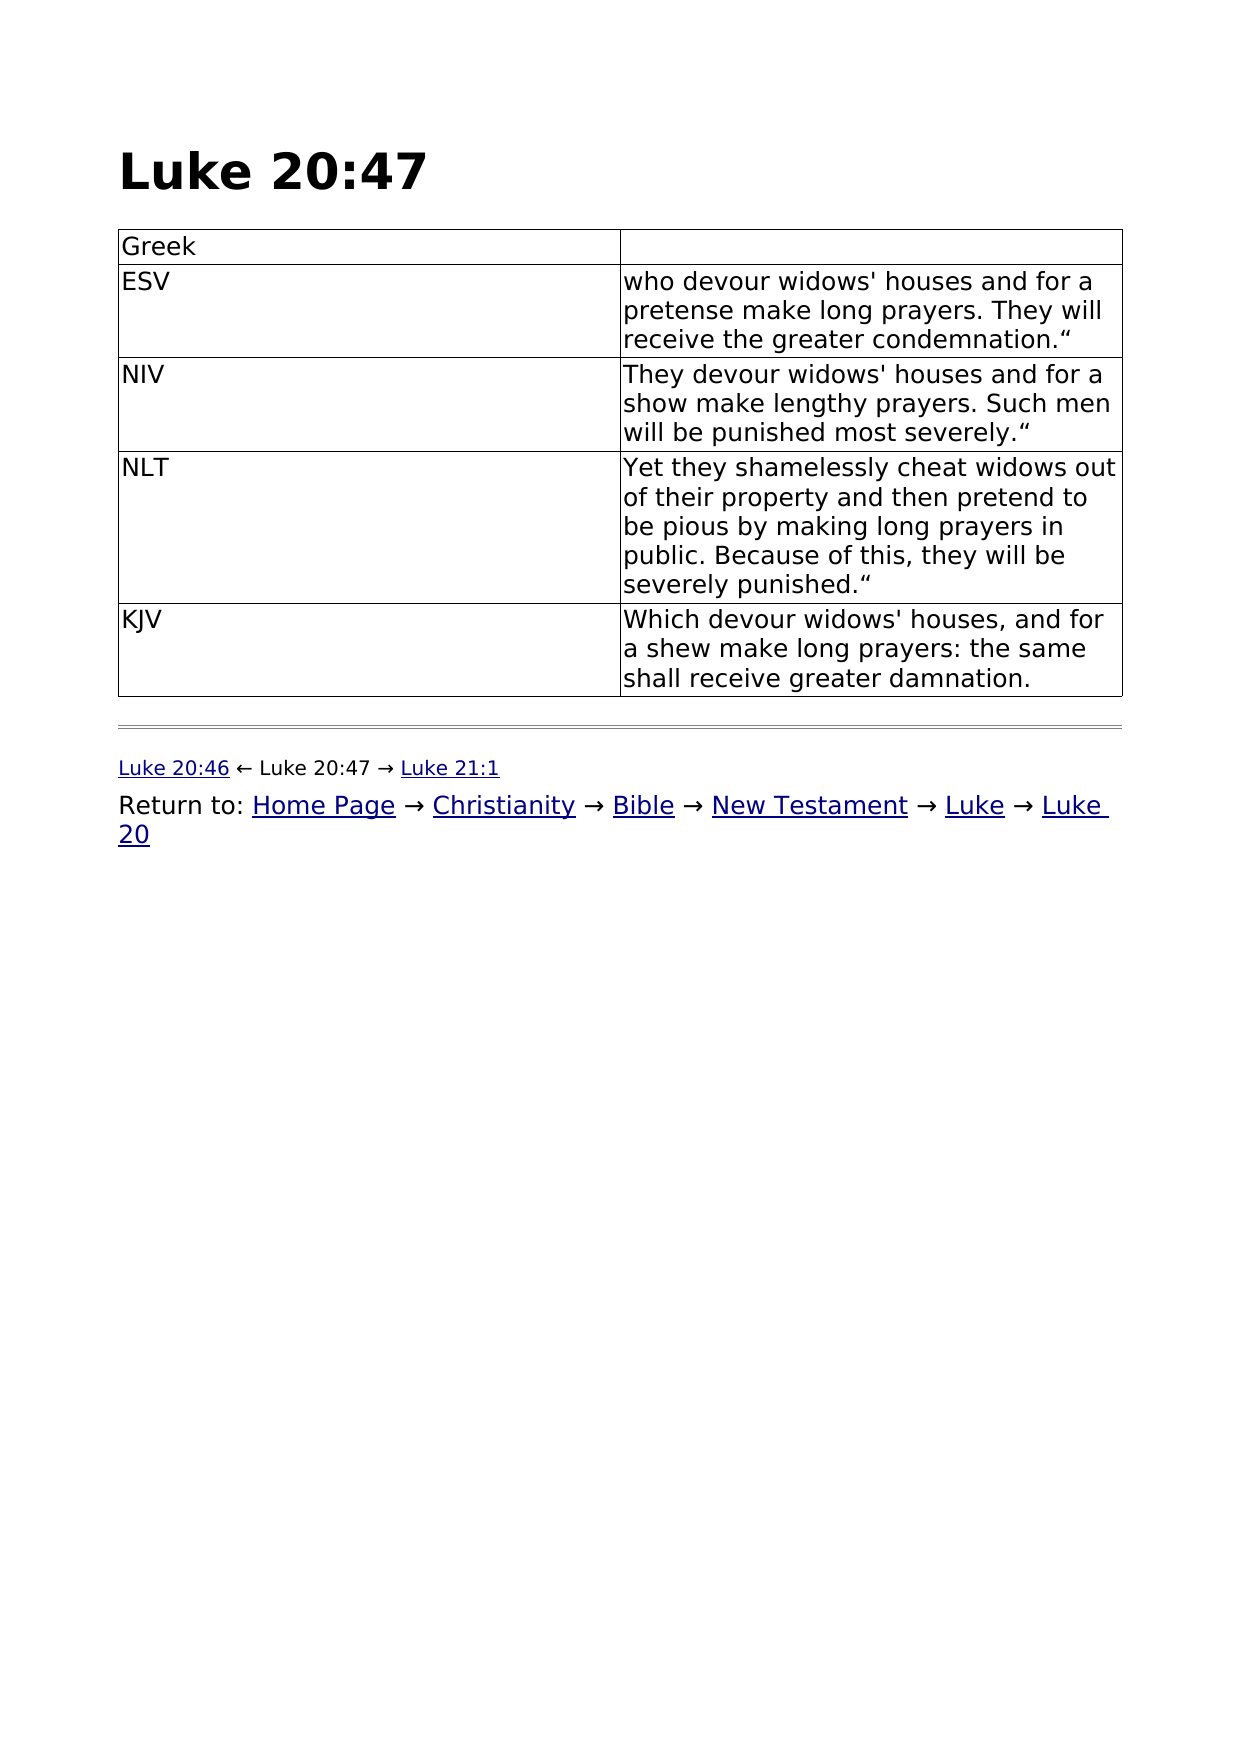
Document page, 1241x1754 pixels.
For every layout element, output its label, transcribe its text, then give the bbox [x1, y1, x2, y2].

table_cell Yet they shamelessly cheat widows out of their property and then pretend to be pious by making long prayers in public. Because of this, they will be severely punished.“ [621, 452, 1122, 602]
subtitle Luke 20:47 [118, 143, 1122, 201]
table_cell KJV [119, 604, 620, 696]
text Luke 20:46 ← Luke 20:47 → Luke 21:1 [118, 757, 1122, 791]
table_cell ESV [119, 265, 620, 357]
table_header Greek [119, 230, 620, 264]
table_header [621, 230, 1122, 264]
text Return to: Home Page → Christianity → Bible → New Testament → Luke → Luke 20 [118, 791, 1122, 849]
table_cell NLT [119, 452, 620, 602]
table_cell NIV [119, 358, 620, 451]
table_cell They devour widows' houses and for a show make lengthy prayers. Such men will be punished most severely.“ [621, 358, 1122, 451]
table_cell Which devour widows' houses, and for a shew make long prayers: the same shall receive greater damnation. [621, 604, 1122, 696]
table_cell who devour widows' houses and for a pretense make long prayers. They will receive the greater condemnation.“ [621, 265, 1122, 357]
